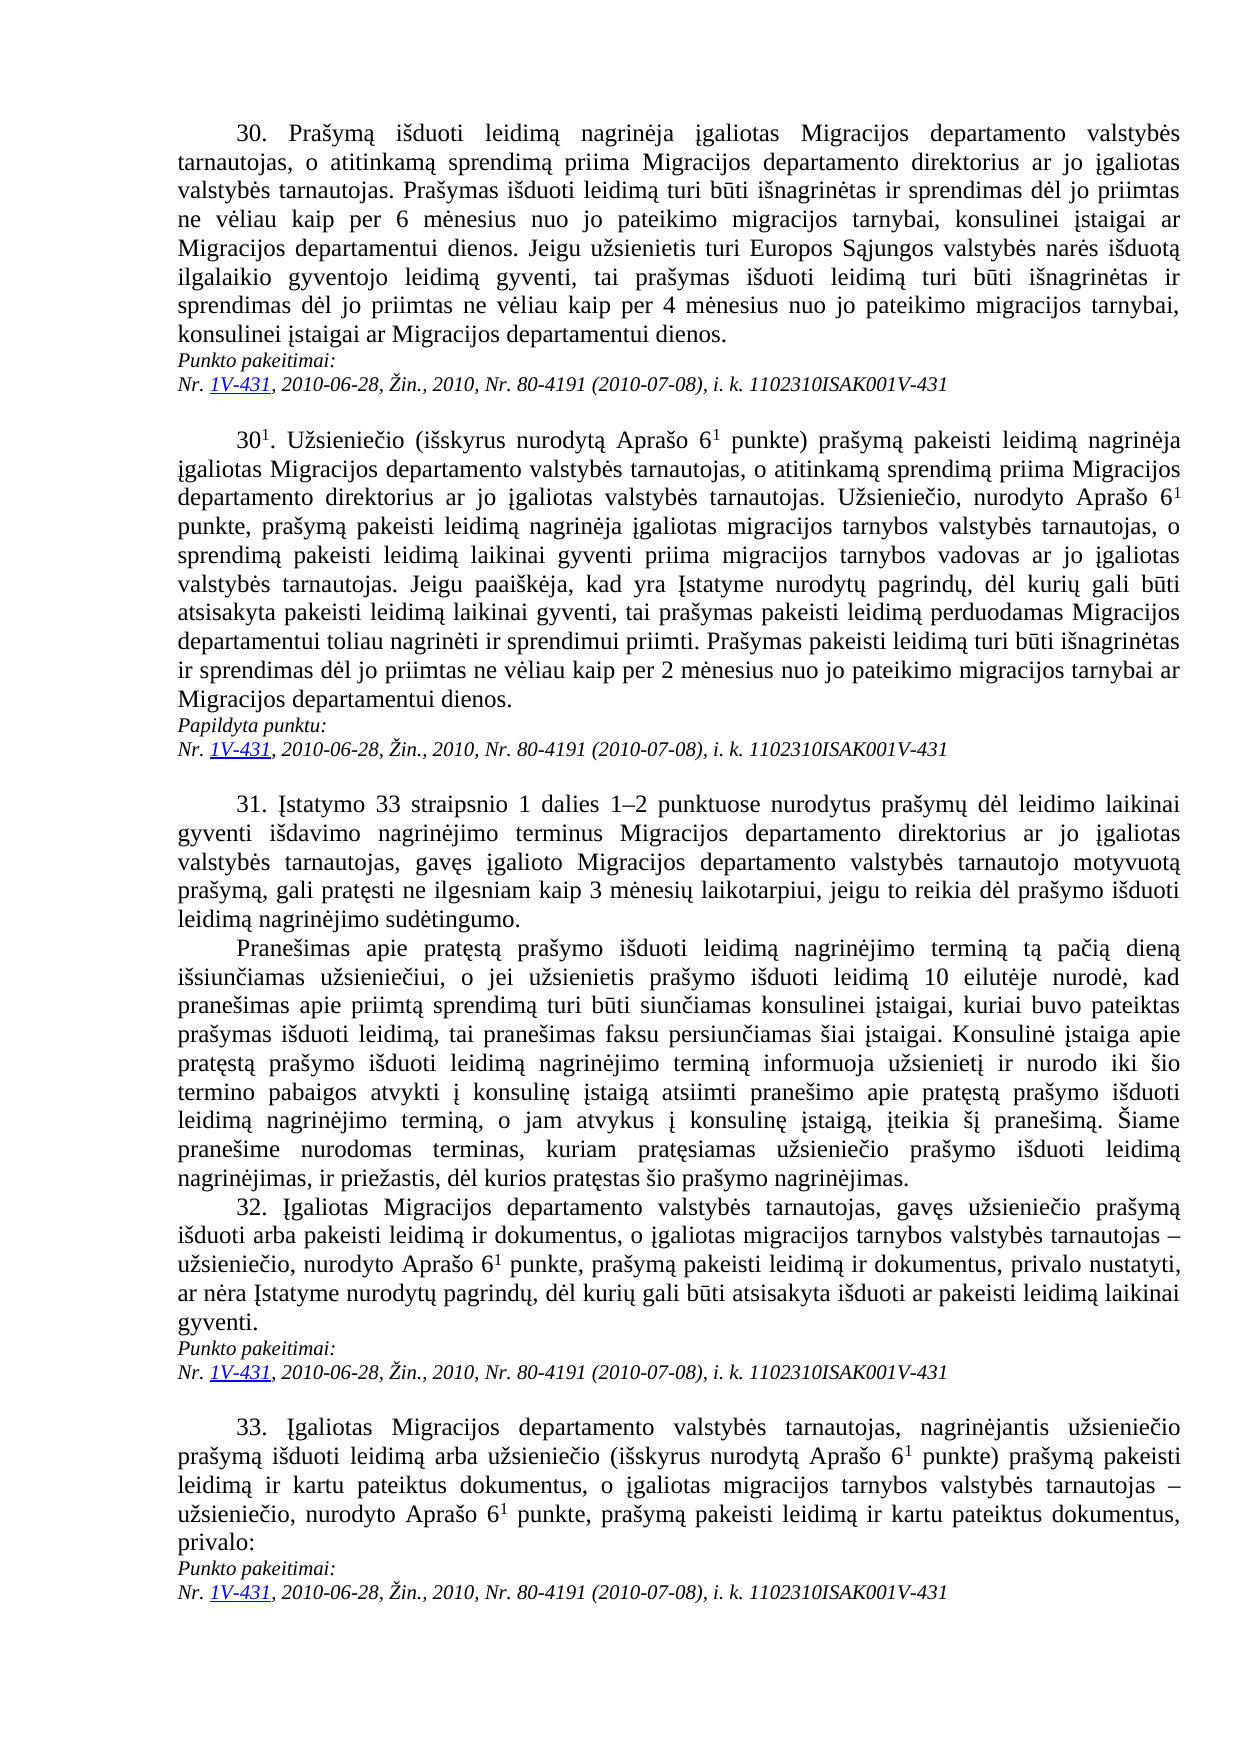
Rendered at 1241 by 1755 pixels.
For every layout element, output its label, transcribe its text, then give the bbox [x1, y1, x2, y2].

text 33. Įgaliotas Migracijos departamento valstybės tarnautojas, nagrinėjantis užsieniečio prašymą išduoti leidimą arba užsieniečio (išskyrus nurodytą Aprašo 61 punkte) prašymą pakeisti leidimą ir kartu pateiktus dokumentus, o įgaliotas migracijos tarnybos valstybės tarnautojas – užsieniečio, nurodyto Aprašo 61 punkte, prašymą pakeisti leidimą ir kartu pateiktus dokumentus, privalo: [177, 1412, 1181, 1556]
text 301. Užsieniečio (išskyrus nurodytą Aprašo 61 punkte) prašymą pakeisti leidimą nagrinėja įgaliotas Migracijos departamento valstybės tarnautojas, o atitinkamą sprendimą priima Migracijos departamento direktorius ar jo įgaliotas valstybės tarnautojas. Užsieniečio, nurodyto Aprašo 61 punkte, prašymą pakeisti leidimą nagrinėja įgaliotas migracijos tarnybos valstybės tarnautojas, o sprendimą pakeisti leidimą laikinai gyventi priima migracijos tarnybos vadovas ar jo įgaliotas valstybės tarnautojas. Jeigu paaiškėja, kad yra Įstatyme nurodytų pagrindų, dėl kurių gali būti atsisakyta pakeisti leidimą laikinai gyventi, tai prašymas pakeisti leidimą perduodamas Migracijos departamentui toliau nagrinėti ir sprendimui priimti. Prašymas pakeisti leidimą turi būti išnagrinėtas ir sprendimas dėl jo priimtas ne vėliau kaip per 2 mėnesius nuo jo pateikimo migracijos tarnybai ar Migracijos departamentui dienos. [177, 425, 1181, 712]
text Nr. 1V-431, 2010-06-28, Žin., 2010, Nr. 80-4191 (2010-07-08), i. k. 1102310ISAK001V-431 [177, 1360, 1181, 1384]
text 32. Įgaliotas Migracijos departamento valstybės tarnautojas, gavęs užsieniečio prašymą išduoti arba pakeisti leidimą ir dokumentus, o įgaliotas migracijos tarnybos valstybės tarnautojas – užsieniečio, nurodyto Aprašo 61 punkte, prašymą pakeisti leidimą ir dokumentus, privalo nustatyti, ar nėra Įstatyme nurodytų pagrindų, dėl kurių gali būti atsisakyta išduoti ar pakeisti leidimą laikinai gyventi. [177, 1192, 1181, 1336]
text Nr. 1V-431, 2010-06-28, Žin., 2010, Nr. 80-4191 (2010-07-08), i. k. 1102310ISAK001V-431 [177, 737, 1181, 761]
text 30. Prašymą išduoti leidimą nagrinėja įgaliotas Migracijos departamento valstybės tarnautojas, o atitinkamą sprendimą priima Migracijos departamento direktorius ar jo įgaliotas valstybės tarnautojas. Prašymas išduoti leidimą turi būti išnagrinėtas ir sprendimas dėl jo priimtas ne vėliau kaip per 6 mėnesius nuo jo pateikimo migracijos tarnybai, konsulinei įstaigai ar Migracijos departamentui dienos. Jeigu užsienietis turi Europos Sąjungos valstybės narės išduotą ilgalaikio gyventojo leidimą gyventi, tai prašymas išduoti leidimą turi būti išnagrinėtas ir sprendimas dėl jo priimtas ne vėliau kaip per 4 mėnesius nuo jo pateikimo migracijos tarnybai, konsulinei įstaigai ar Migracijos departamentui dienos. [177, 118, 1181, 348]
text Pranešimas apie pratęstą prašymo išduoti leidimą nagrinėjimo terminą tą pačią dieną išsiunčiamas užsieniečiui, o jei užsienietis prašymo išduoti leidimą 10 eilutėje nurodė, kad pranešimas apie priimtą sprendimą turi būti siunčiamas konsulinei įstaigai, kuriai buvo pateiktas prašymas išduoti leidimą, tai pranešimas faksu persiunčiamas šiai įstaigai. Konsulinė įstaiga apie pratęstą prašymo išduoti leidimą nagrinėjimo terminą informuoja užsienietį ir nurodo iki šio termino pabaigos atvykti į konsulinę įstaigą atsiimti pranešimo apie pratęstą prašymo išduoti leidimą nagrinėjimo terminą, o jam atvykus į konsulinę įstaigą, įteikia šį pranešimą. Šiame pranešime nurodomas terminas, kuriam pratęsiamas užsieniečio prašymo išduoti leidimą nagrinėjimas, ir priežastis, dėl kurios pratęstas šio prašymo nagrinėjimas. [177, 933, 1181, 1192]
text Punkto pakeitimai: [177, 348, 1181, 372]
text Punkto pakeitimai: [177, 1556, 1181, 1580]
text 31. Įstatymo 33 straipsnio 1 dalies 1–2 punktuose nurodytus prašymų dėl leidimo laikinai gyventi išdavimo nagrinėjimo terminus Migracijos departamento direktorius ar jo įgaliotas valstybės tarnautojas, gavęs įgalioto Migracijos departamento valstybės tarnautojo motyvuotą prašymą, gali pratęsti ne ilgesniam kaip 3 mėnesių laikotarpiui, jeigu to reikia dėl prašymo išduoti leidimą nagrinėjimo sudėtingumo. [177, 789, 1181, 933]
text Nr. 1V-431, 2010-06-28, Žin., 2010, Nr. 80-4191 (2010-07-08), i. k. 1102310ISAK001V-431 [177, 372, 1181, 396]
text Nr. 1V-431, 2010-06-28, Žin., 2010, Nr. 80-4191 (2010-07-08), i. k. 1102310ISAK001V-431 [177, 1580, 1181, 1604]
text Papildyta punktu: [177, 712, 1181, 737]
text Punkto pakeitimai: [177, 1336, 1181, 1360]
